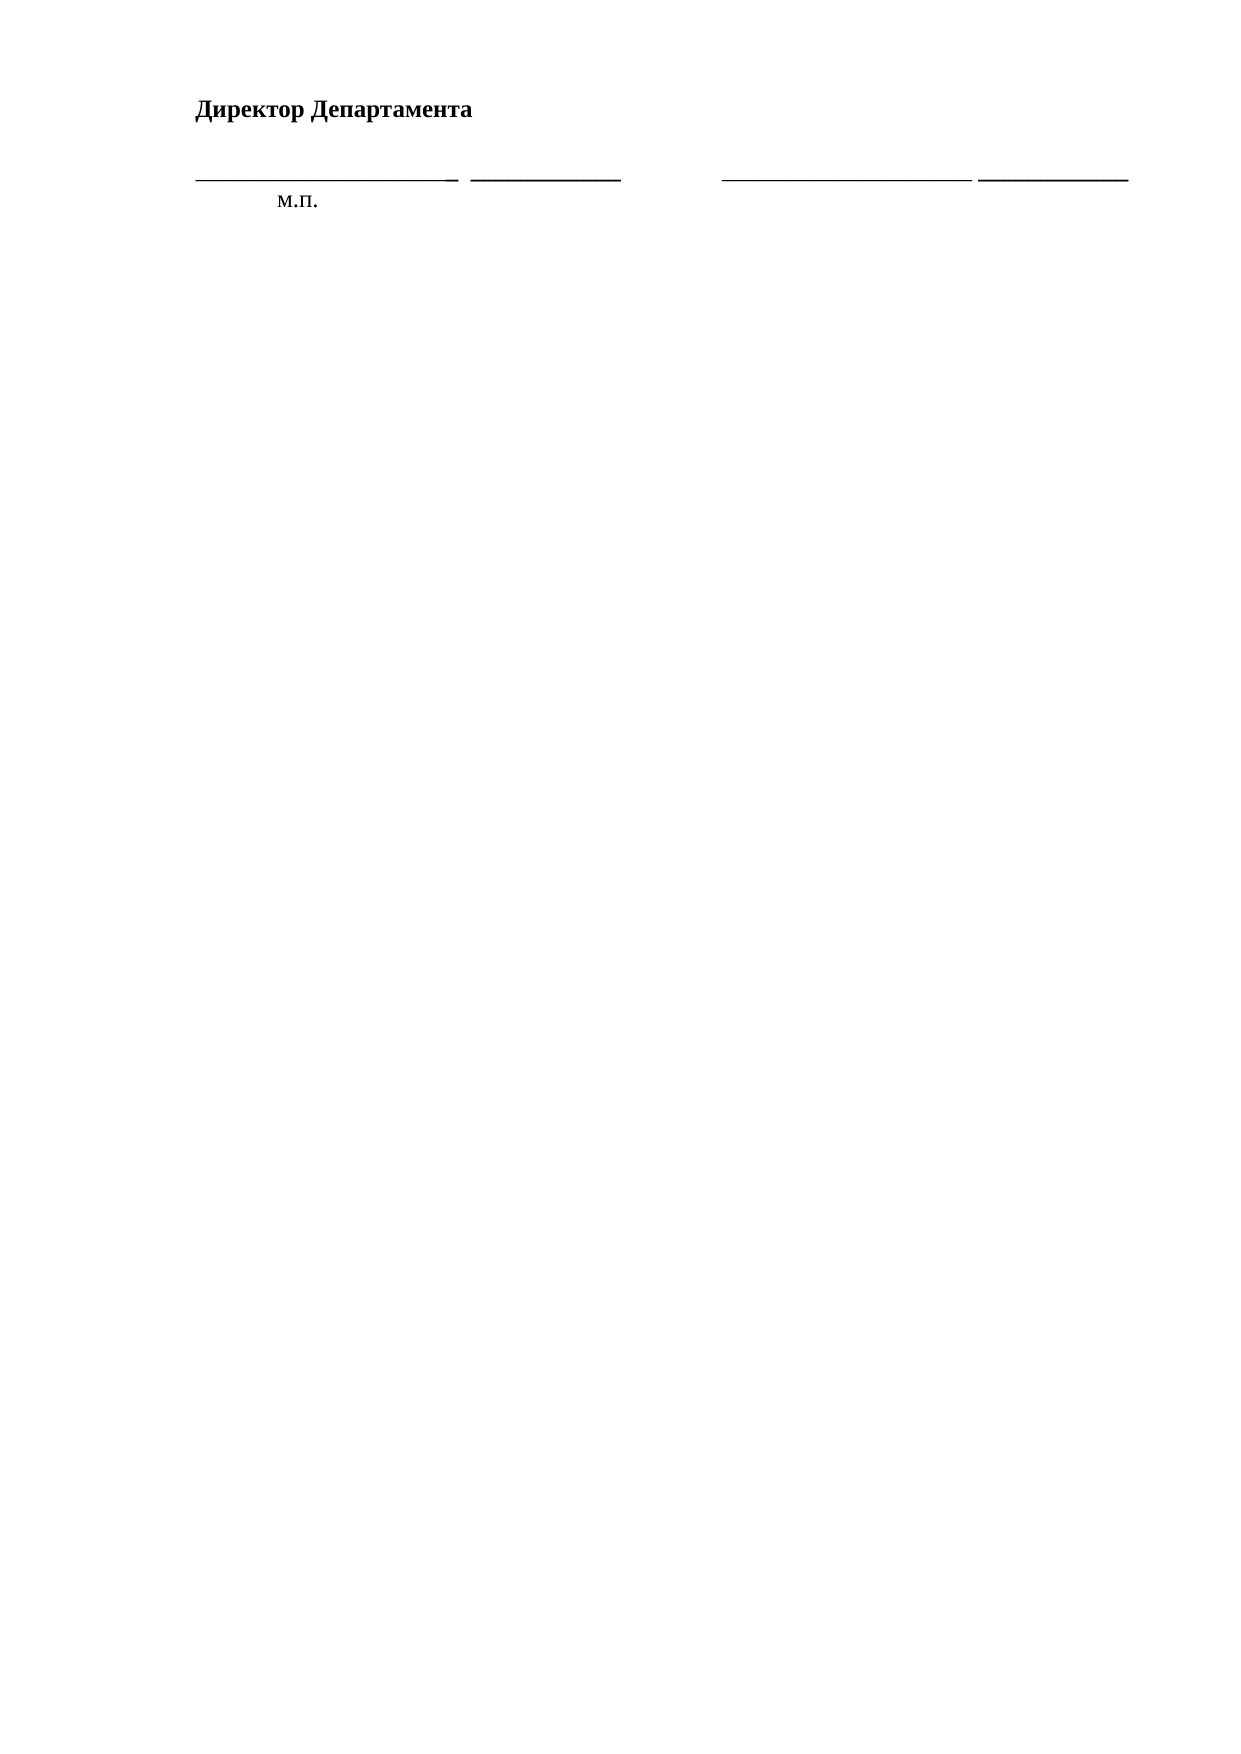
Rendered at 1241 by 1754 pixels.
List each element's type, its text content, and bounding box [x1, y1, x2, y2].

table_cell [686, 156, 711, 215]
table_cell Директор Департамента [184, 65, 686, 156]
table_cell _____________________ ____________ м.п. [184, 156, 686, 215]
table_cell [686, 65, 711, 156]
table_cell ____________________ ____________ [711, 156, 1194, 215]
table_cell [711, 65, 1194, 156]
